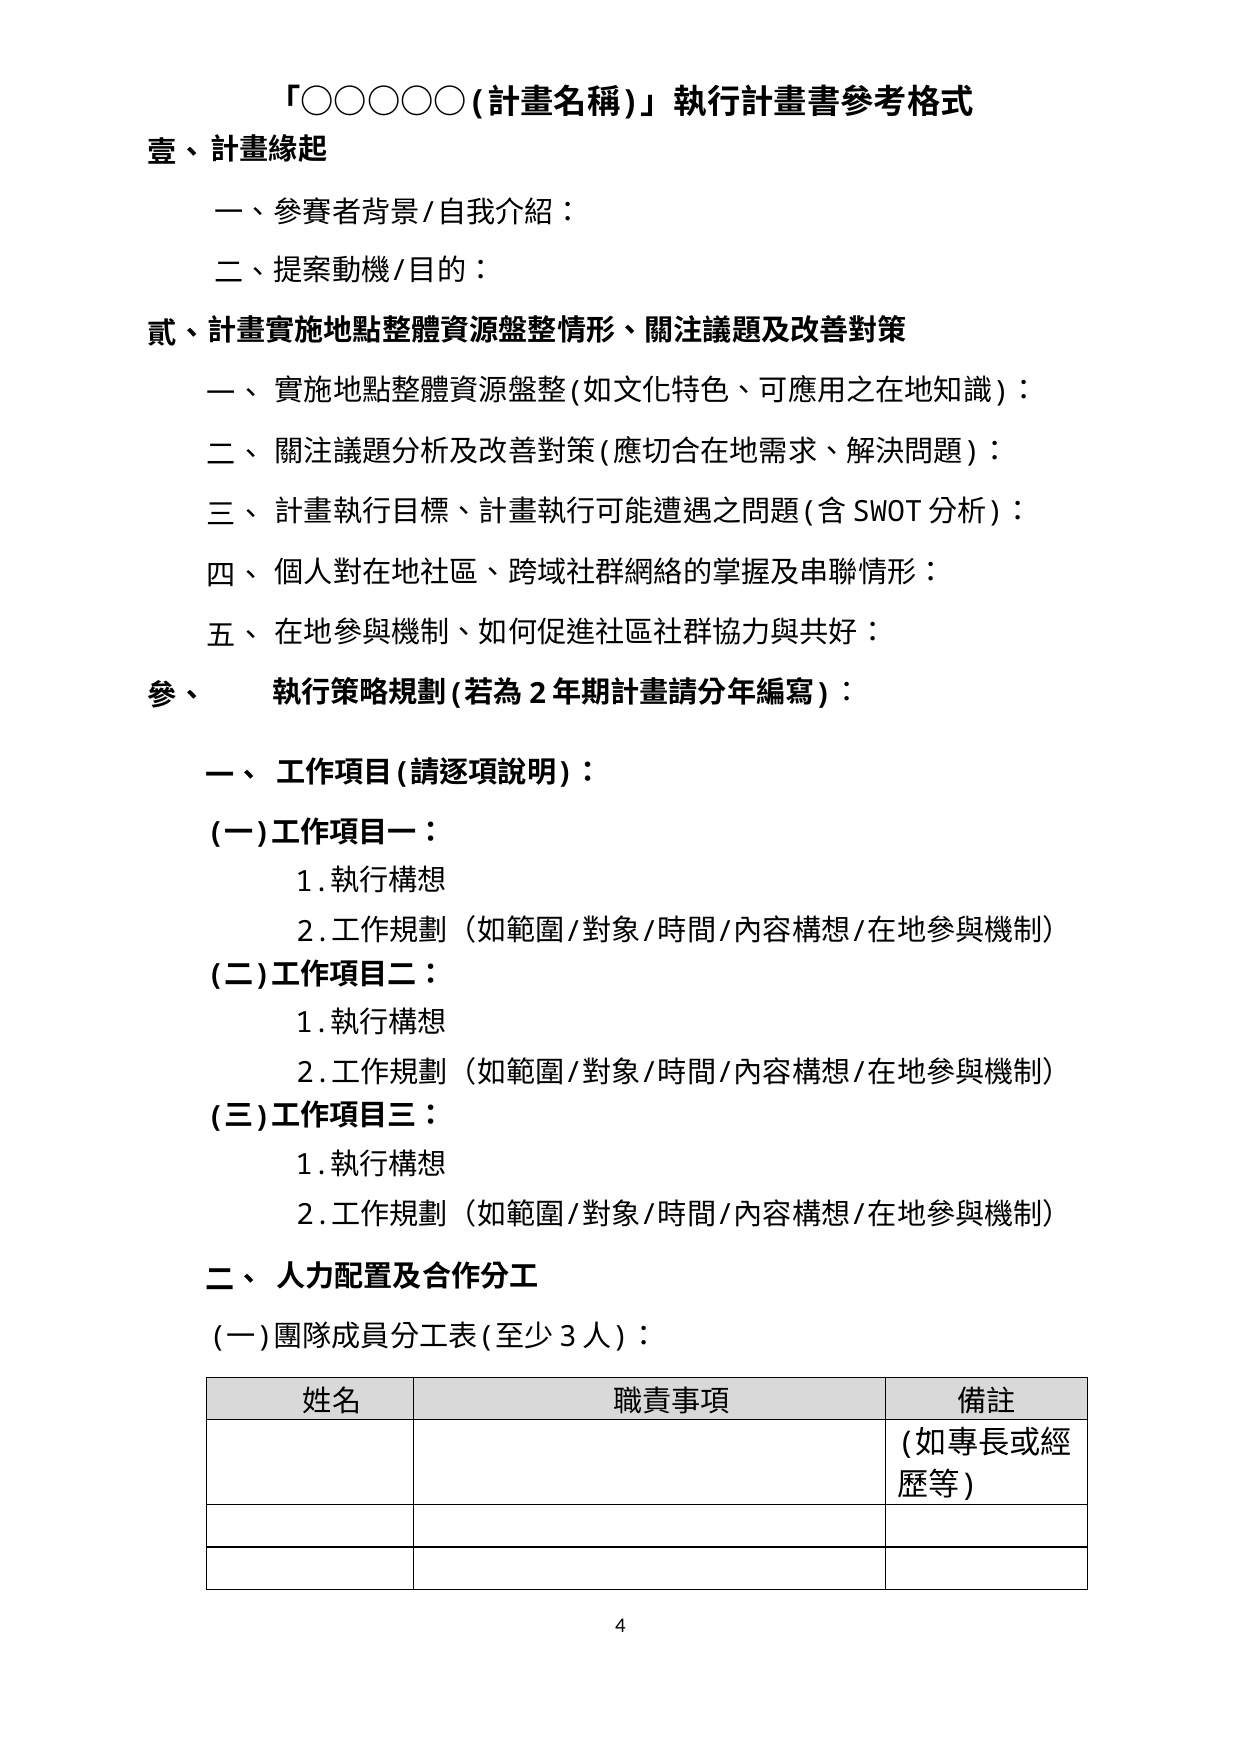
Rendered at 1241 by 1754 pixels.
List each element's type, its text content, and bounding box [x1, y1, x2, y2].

list 工作項目(請逐項說明)： [205, 752, 1092, 793]
text 2.工作規劃（如範圍/對象/時間/內容構想/在地參與機制） [296, 1187, 1092, 1237]
table_cell [207, 1420, 413, 1504]
table_cell [207, 1548, 413, 1589]
table_header 備註 [886, 1378, 1087, 1419]
list 計畫執行目標、計畫執行可能遭遇之問題(含SWOT分析)： [207, 491, 1092, 533]
list 人力配置及合作分工 [205, 1256, 1092, 1297]
list 實施地點整體資源盤整(如文化特色、可應用之在地知識)： [207, 370, 1092, 412]
table_cell [207, 1505, 413, 1546]
table_cell [414, 1420, 885, 1504]
text 2.工作規劃（如範圍/對象/時間/內容構想/在地參與機制） [296, 1045, 1092, 1095]
list 計畫緣起 [148, 129, 1092, 170]
list 提案動機/目的： [214, 249, 1092, 291]
table_cell [886, 1548, 1087, 1589]
table_cell [414, 1548, 885, 1589]
table_cell [414, 1505, 885, 1546]
text (一)團隊成員分工表(至少3人)： [148, 1316, 1092, 1358]
text 「○○○○○(計畫名稱)」執行計畫書參考格式 [148, 75, 1092, 129]
table_header 職責事項 [414, 1378, 885, 1419]
text (一)工作項目一： [207, 812, 1092, 854]
text (三)工作項目三： [207, 1095, 1092, 1137]
list 執行策略規劃(若為2年期計畫請分年編寫)： [148, 672, 1092, 714]
text 1.執行構想 [295, 1137, 1092, 1187]
text 2.工作規劃（如範圍/對象/時間/內容構想/在地參與機制） [296, 904, 1092, 954]
list 參賽者背景/自我介紹： [214, 189, 1092, 231]
list 計畫實施地點整體資源盤整情形、關注議題及改善對策 [148, 310, 1092, 352]
table_cell [886, 1505, 1087, 1546]
table_header 姓名 [207, 1378, 413, 1419]
table_cell (如專長或經歷等) [886, 1420, 1087, 1504]
text 1.執行構想 [295, 854, 1092, 904]
text (二)工作項目二： [207, 954, 1092, 995]
text 1.執行構想 [295, 995, 1092, 1045]
list 個人對在地社區、跨域社群網絡的掌握及串聯情形： [207, 552, 1092, 593]
list 關注議題分析及改善對策(應切合在地需求、解決問題)： [207, 431, 1092, 472]
list 在地參與機制、如何促進社區社群協力與共好： [207, 612, 1092, 654]
